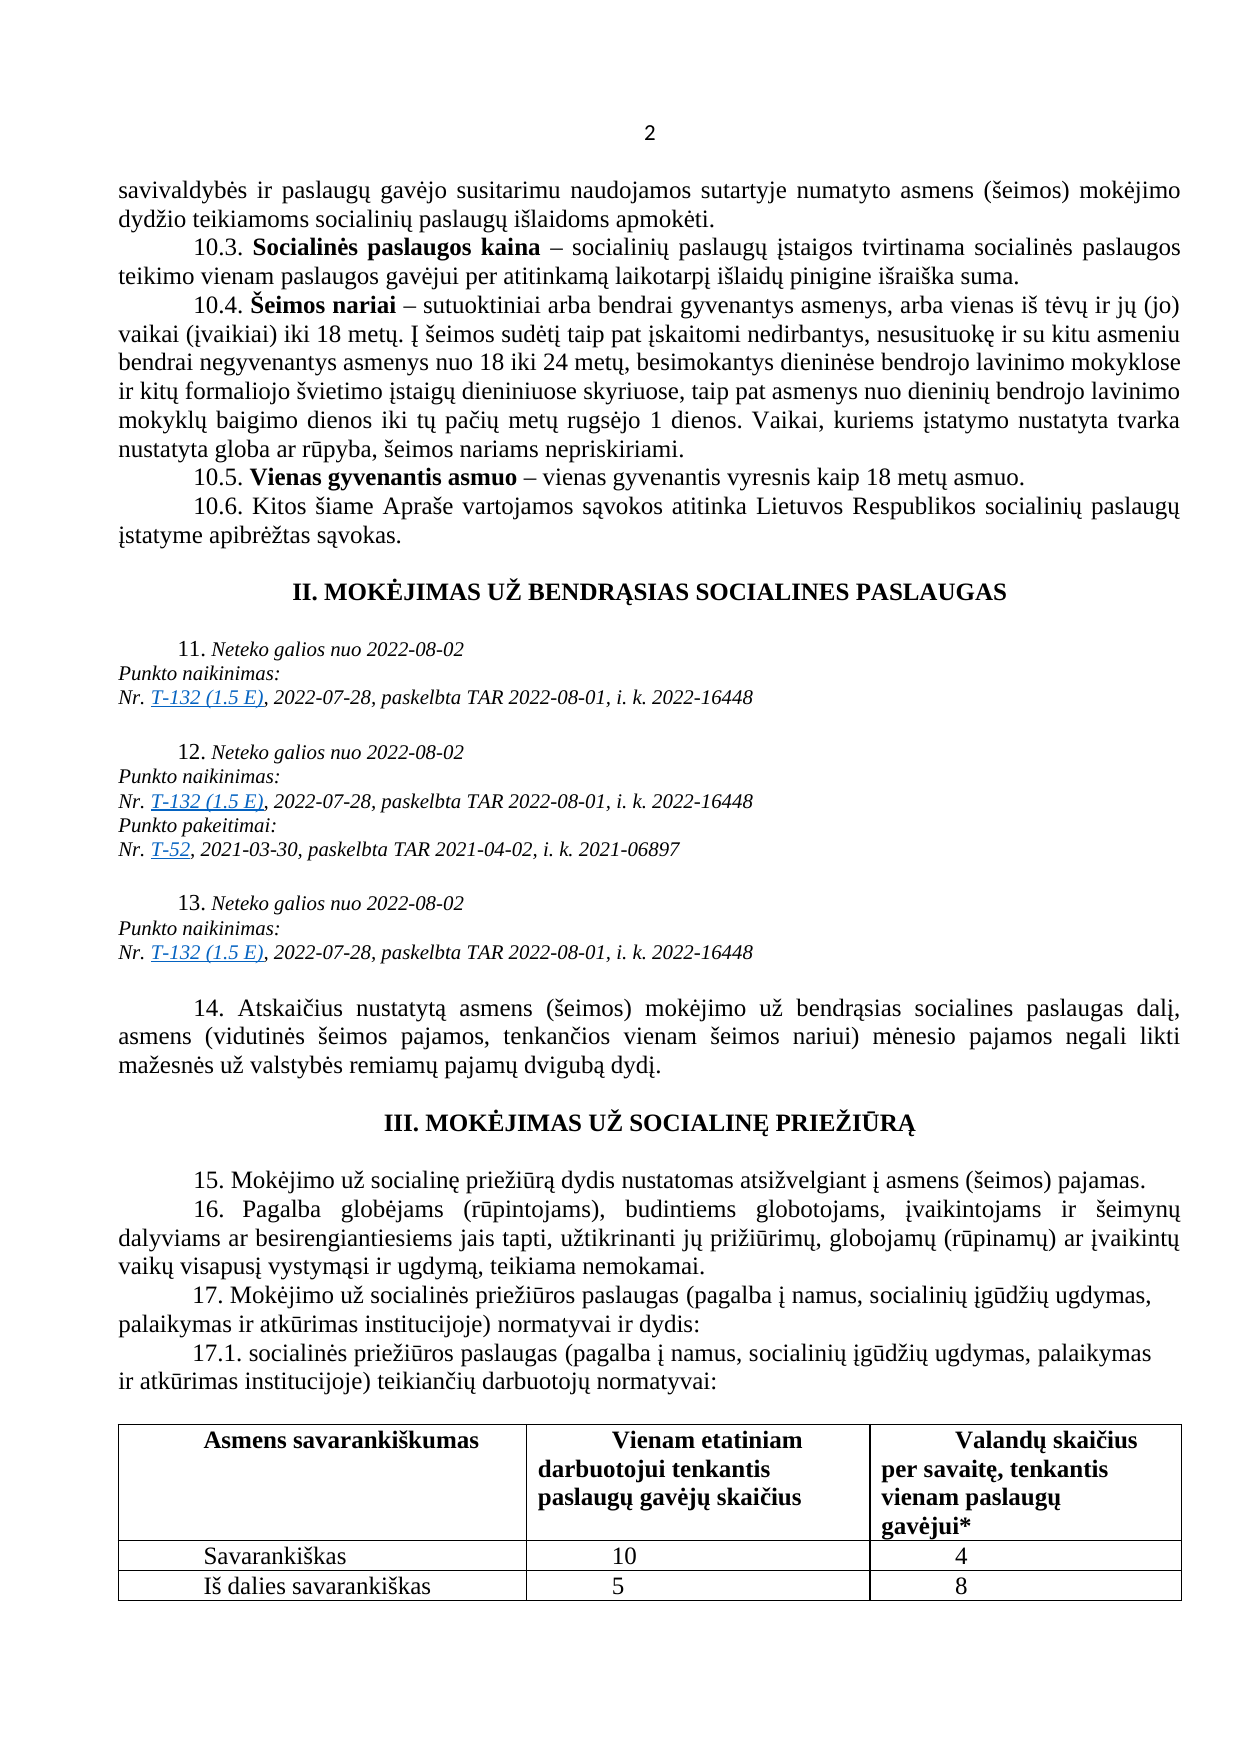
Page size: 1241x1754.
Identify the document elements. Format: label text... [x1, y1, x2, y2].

table_cell 10 [527, 1541, 869, 1570]
text 17. Mokėjimo už socialinės priežiūros paslaugas (pagalba į namus, socialinių įgūdžių ugdymas, palaikymas ir atkūrimas institucijoje) normatyvai ir dydis: [118, 1280, 1152, 1338]
text 14. Atskaičius nustatytą asmens (šeimos) mokėjimo už bendrąsias socialines paslaugas dalį, asmens (vidutinės šeimos pajamos, tenkančios vienam šeimos nariui) mėnesio pajamos negali likti mažesnės už valstybės remiamų pajamų dvigubą dydį. [118, 993, 1181, 1079]
text 11. Neteko galios nuo 2022-08-02 [118, 635, 1181, 661]
table_cell 5 [527, 1571, 869, 1599]
text Punkto pakeitimai: [118, 813, 1181, 837]
table_header Asmens savarankiškumas [119, 1425, 526, 1540]
text Nr. T-52, 2021-03-30, paskelbta TAR 2021-04-02, i. k. 2021-06897 [118, 837, 1181, 861]
text 17.1. socialinės priežiūros paslaugas (pagalba į namus, socialinių įgūdžių ugdymas, palaikymas ir atkūrimas institucijoje) teikiančių darbuotojų normatyvai: [118, 1338, 1152, 1395]
text savivaldybės ir paslaugų gavėjo susitarimu naudojamos sutartyje numatyto asmens (šeimos) mokėjimo dydžio teikiamoms socialinių paslaugų išlaidoms apmokėti. [118, 175, 1181, 232]
text Nr. T-132 (1.5 E), 2022-07-28, paskelbta TAR 2022-08-01, i. k. 2022-16448 [118, 940, 1181, 964]
text 10.5. Vienas gyvenantis asmuo – vienas gyvenantis vyresnis kaip 18 metų asmuo. [118, 462, 1181, 491]
text Punkto naikinimas: [118, 916, 1181, 940]
text 16. Pagalba globėjams (rūpintojams), budintiems globotojams, įvaikintojams ir šeimynų dalyviams ar besirengiantiesiems jais tapti, užtikrinanti jų prižiūrimų, globojamų (rūpinamų) ar įvaikintų vaikų visapusį vystymąsi ir ugdymą, teikiama nemokamai. [118, 1194, 1181, 1280]
text Punkto naikinimas: [118, 661, 1181, 685]
table_cell 8 [871, 1571, 1181, 1599]
text 13. Neteko galios nuo 2022-08-02 [118, 889, 1181, 916]
text 12. Neteko galios nuo 2022-08-02 [118, 738, 1181, 764]
table_header Vienam etatiniam darbuotojui tenkantis paslaugų gavėjų skaičius [527, 1425, 869, 1540]
table_cell Iš dalies savarankiškas [119, 1571, 526, 1599]
text 10.4. Šeimos nariai – sutuoktiniai arba bendrai gyvenantys asmenys, arba vienas iš tėvų ir jų (jo) vaikai (įvaikiai) iki 18 metų. Į šeimos sudėtį taip pat įskaitomi nedirbantys, nesusituokę ir su kitu asmeniu bendrai negyvenantys asmenys nuo 18 iki 24 metų, besimokantys dieninėse bendrojo lavinimo mokyklose ir kitų formaliojo švietimo įstaigų dieniniuose skyriuose, taip pat asmenys nuo dieninių bendrojo lavinimo mokyklų baigimo dienos iki tų pačių metų rugsėjo 1 dienos. Vaikai, kuriems įstatymo nustatyta tvarka nustatyta globa ar rūpyba, šeimos nariams nepriskiriami. [118, 290, 1181, 462]
table_cell Savarankiškas [119, 1541, 526, 1570]
text 10.6. Kitos šiame Apraše vartojamos sąvokos atitinka Lietuvos Respublikos socialinių paslaugų įstatyme apibrėžtas sąvokas. [118, 491, 1181, 549]
text Nr. T-132 (1.5 E), 2022-07-28, paskelbta TAR 2022-08-01, i. k. 2022-16448 [118, 788, 1181, 813]
text 10.3. Socialinės paslaugos kaina – socialinių paslaugų įstaigos tvirtinama socialinės paslaugos teikimo vienam paslaugos gavėjui per atitinkamą laikotarpį išlaidų pinigine išraiška suma. [118, 232, 1181, 290]
table_cell 4 [871, 1541, 1181, 1570]
text Nr. T-132 (1.5 E), 2022-07-28, paskelbta TAR 2022-08-01, i. k. 2022-16448 [118, 685, 1181, 709]
text II. MOKĖJIMAS UŽ BENDRĄSIAS SOCIALINES PASLAUGAS [118, 577, 1181, 606]
table_header Valandų skaičius per savaitę, tenkantis vienam paslaugų gavėjui* [871, 1425, 1181, 1540]
text III. MOKĖJIMAS UŽ SOCIALINĘ PRIEŽIŪRĄ [118, 1108, 1181, 1136]
text Punkto naikinimas: [118, 764, 1181, 788]
text 15. Mokėjimo už socialinę priežiūrą dydis nustatomas atsižvelgiant į asmens (šeimos) pajamas. [118, 1165, 1181, 1194]
